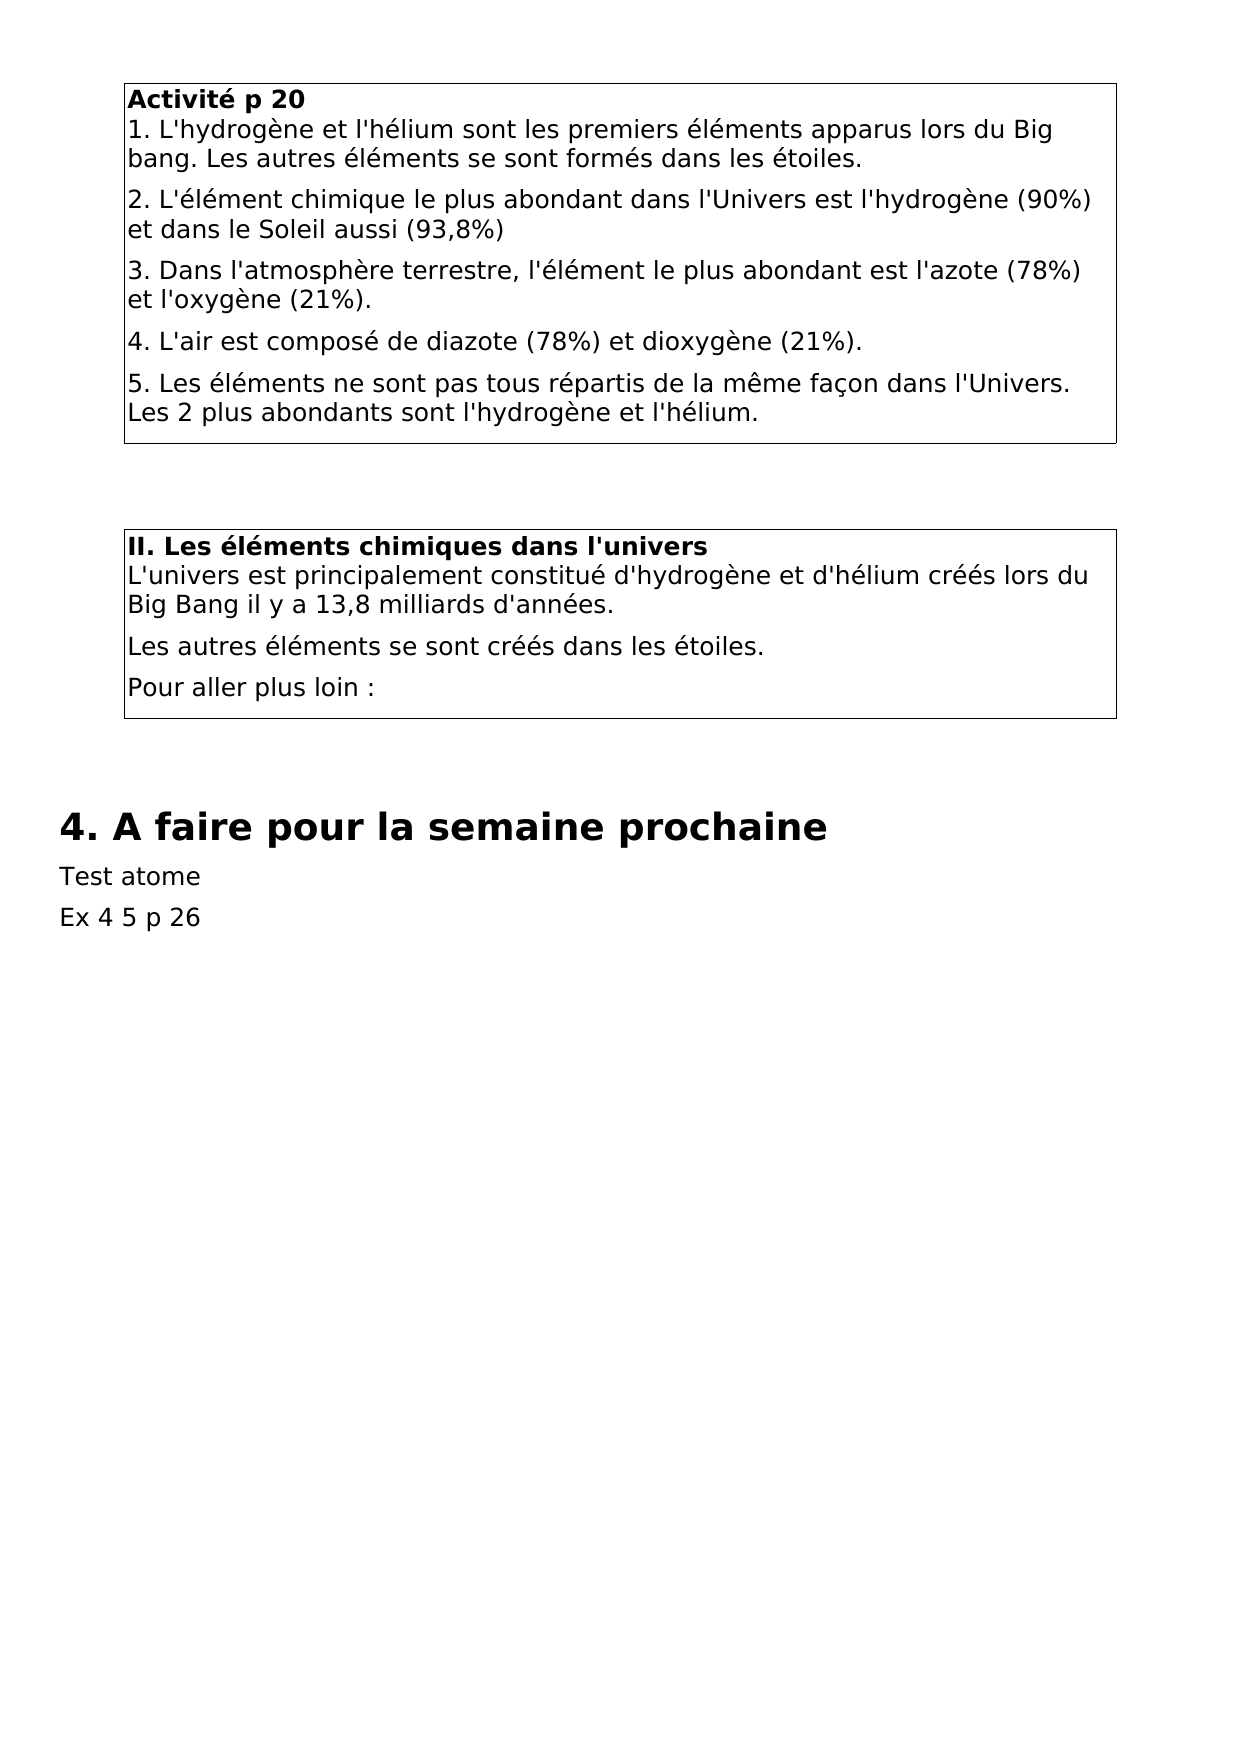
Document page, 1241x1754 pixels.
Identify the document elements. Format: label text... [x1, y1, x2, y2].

subtitle 4. A faire pour la semaine prochaine [59, 806, 1181, 849]
text Test atome [59, 862, 1181, 891]
table_header II. Les éléments chimiques dans l'univers L'univers est principalement constitué d'hydrogène et d'hélium créés lors du Big Bang il y a 13,8 milliards d'années. Les autres éléments se sont créés dans les étoiles. Pour aller plus loin : [125, 530, 1116, 718]
table_header Activité p 20 1. L'hydrogène et l'hélium sont les premiers éléments apparus lors du Big bang. Les autres éléments se sont formés dans les étoiles. 2. L'élément chimique le plus abondant dans l'Univers est l'hydrogène (90%) et dans le Soleil aussi (93,8%) 3. Dans l'atmosphère terrestre, l'élément le plus abondant est l'azote (78%) et l'oxygène (21%). 4. L'air est composé de diazote (78%) et dioxygène (21%). 5. Les éléments ne sont pas tous répartis de la même façon dans l'Univers. Les 2 plus abondants sont l'hydrogène et l'hélium. [125, 84, 1116, 443]
text Ex 4 5 p 26 [59, 903, 1181, 933]
